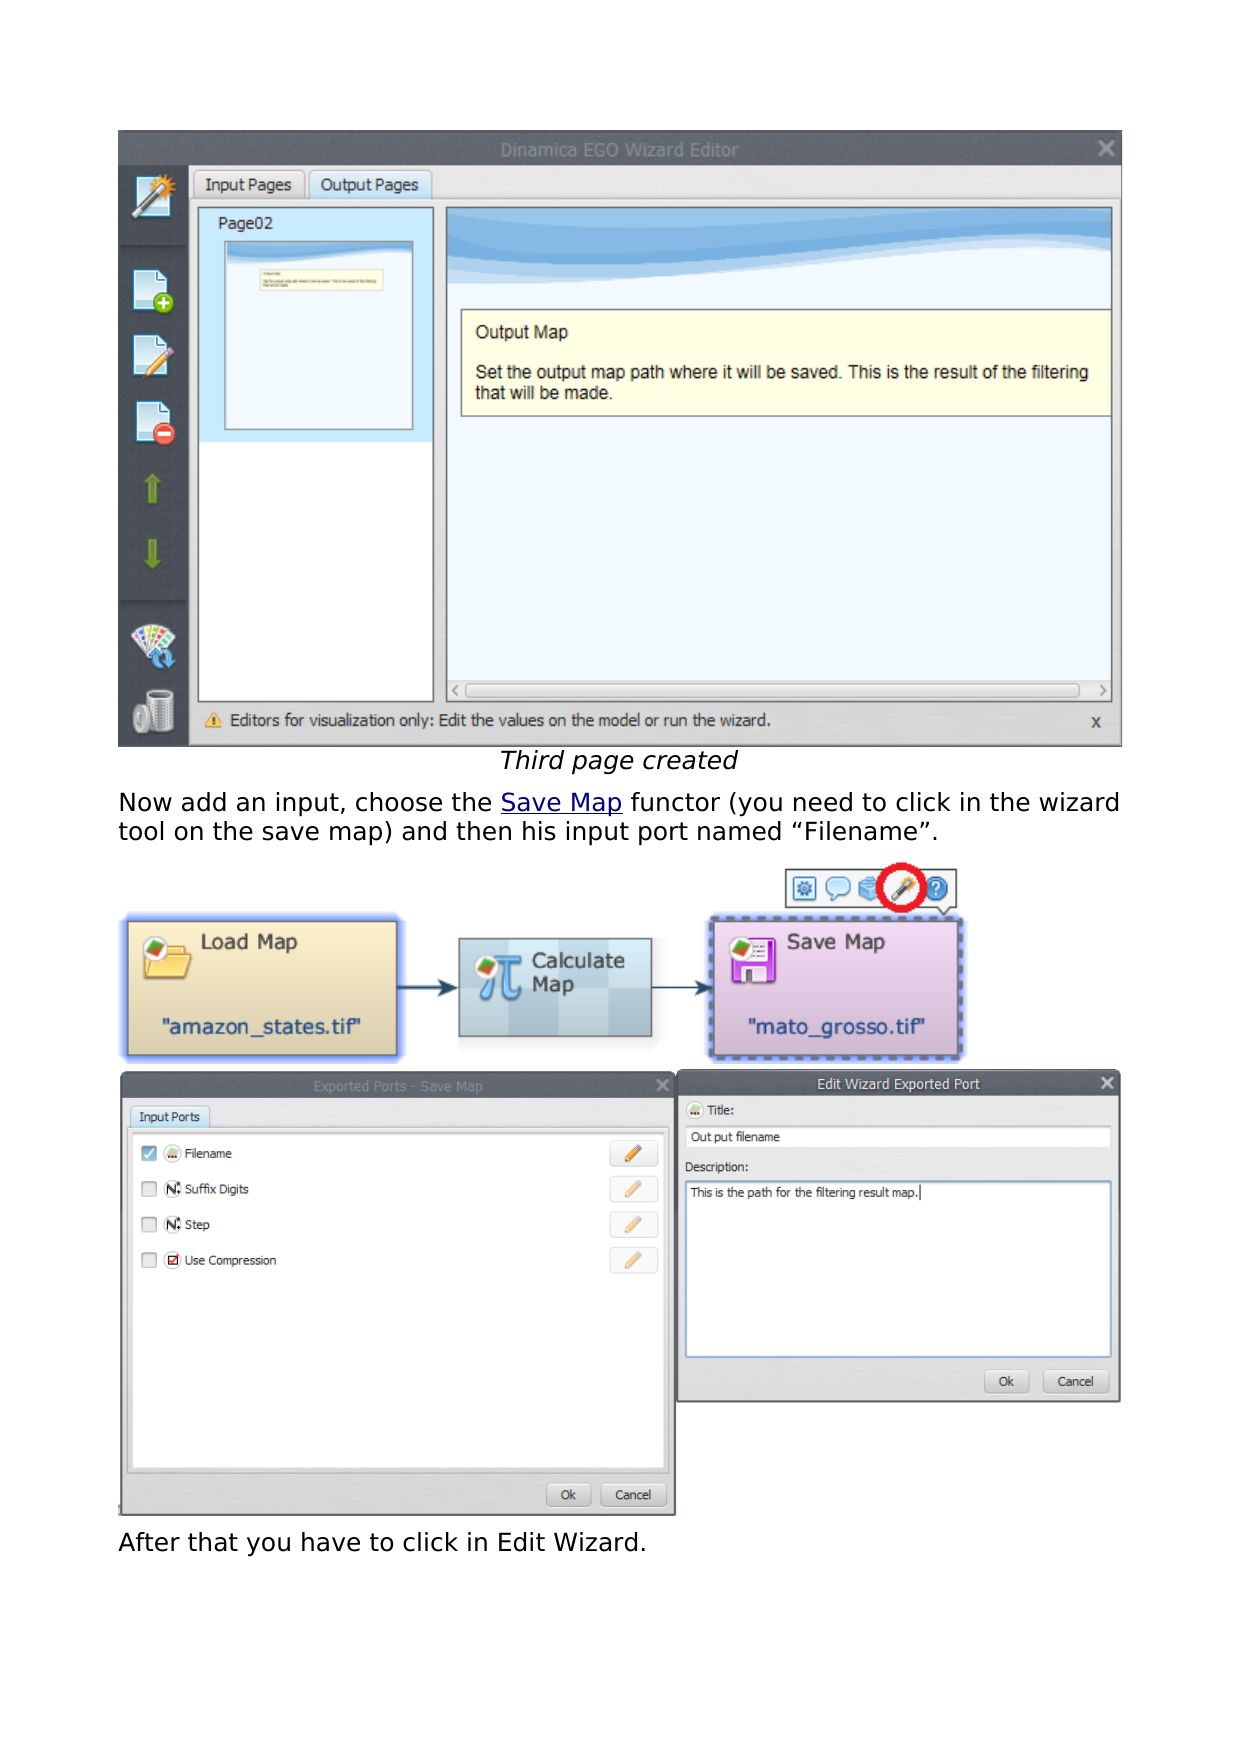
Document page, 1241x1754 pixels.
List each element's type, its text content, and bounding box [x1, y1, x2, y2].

text Third page created [118, 747, 1122, 775]
text After that you have to click in Edit Wizard. [118, 1528, 1122, 1557]
picture [118, 130, 1123, 747]
text Now add an input, choose the Save Map functor (you need to click in the wizard tool on the save map) and then his input port named “Filename”. [118, 788, 1122, 846]
picture [118, 1069, 1123, 1516]
picture [118, 858, 976, 1064]
